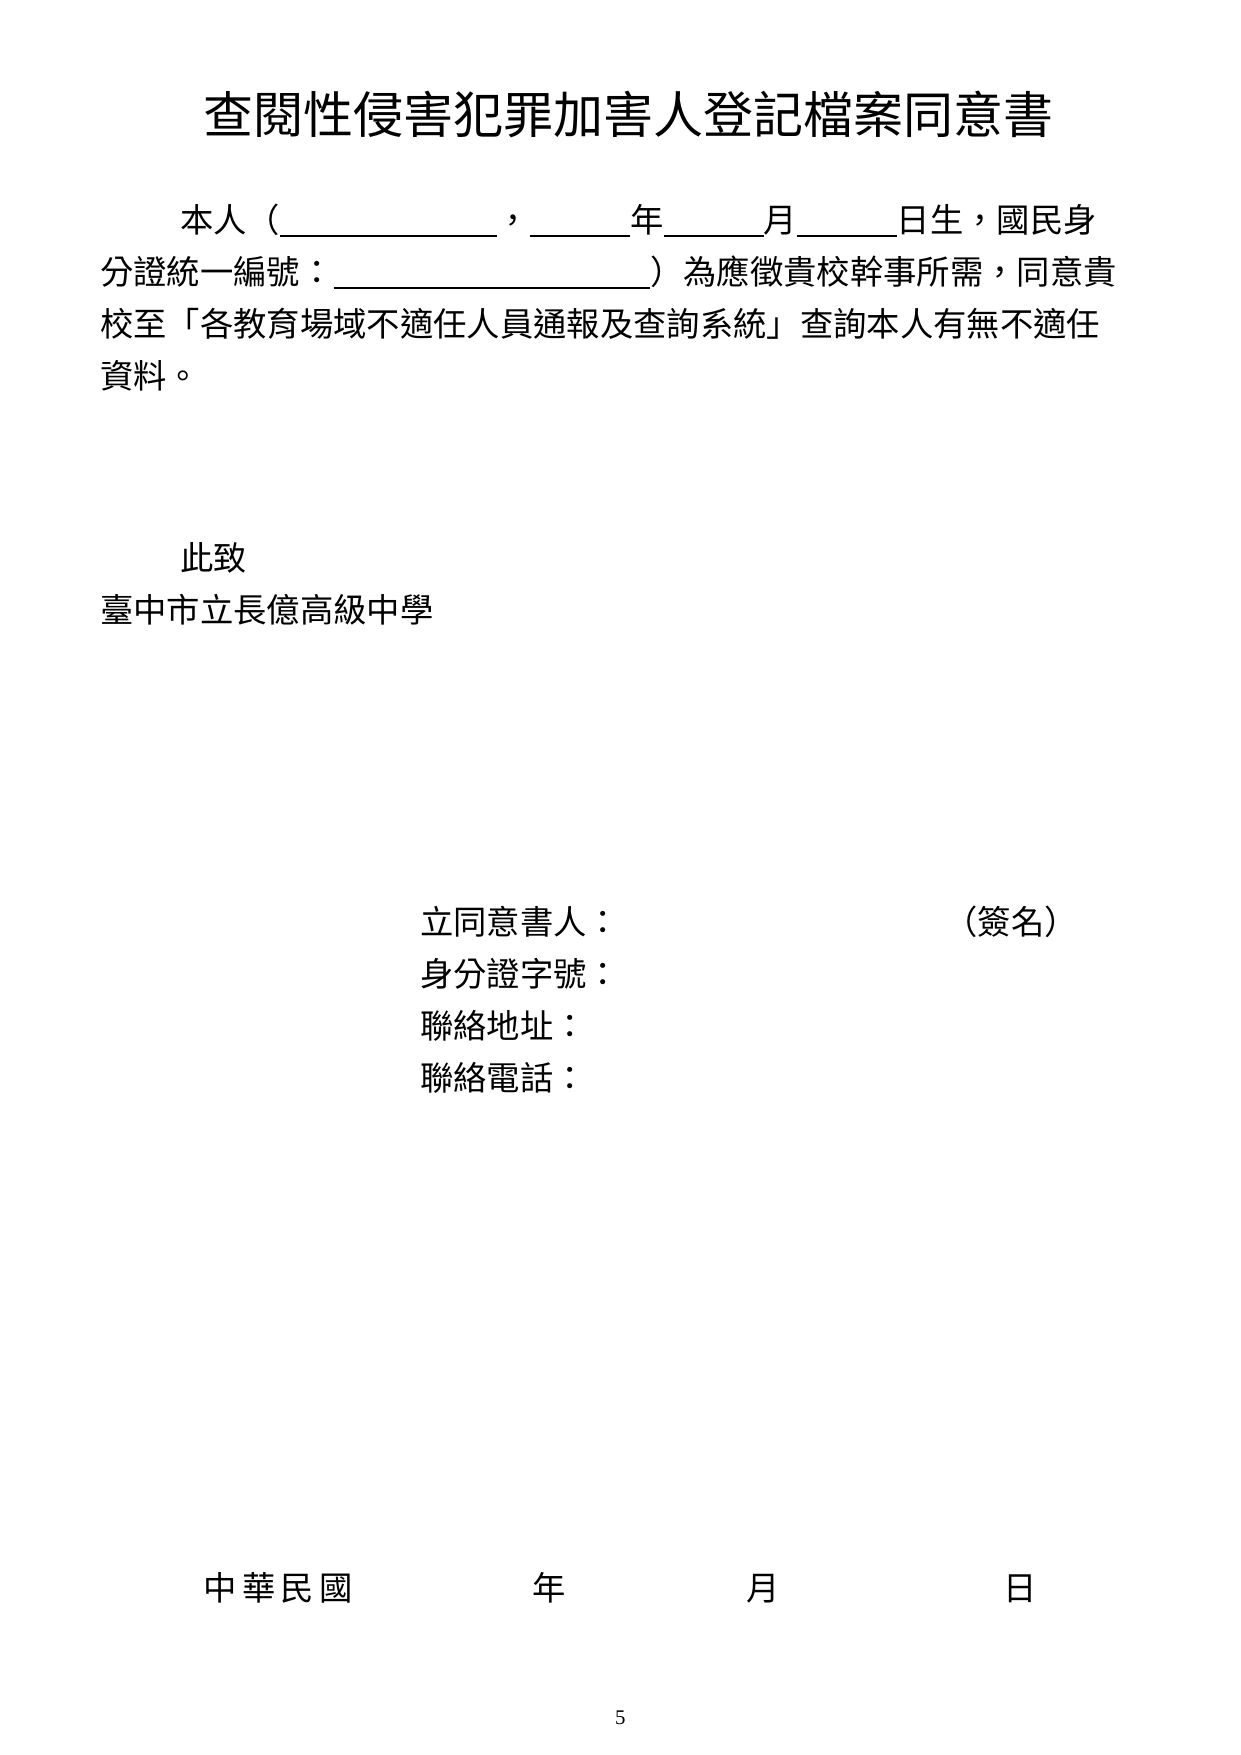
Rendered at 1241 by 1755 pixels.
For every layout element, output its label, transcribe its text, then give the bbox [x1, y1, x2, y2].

text 立同意書人： （簽名） [100, 893, 1130, 945]
text 中華民國 年 月 日 [100, 1562, 1140, 1610]
text 本人（ ， 年 月 日生，國民身分證統一編號： ）為應徵貴校幹事所需，同意貴校至「各教育場域不適任人員通報及查詢系統」查詢本人有無不適任資料。 [100, 191, 1130, 399]
text 聯絡電話： [100, 1049, 1130, 1101]
text 此致 [100, 528, 1130, 580]
text 查閱性侵害犯罪加害人登記檔案同意書 [100, 75, 1156, 147]
text 臺中市立長億高級中學 [100, 580, 1130, 632]
text 身分證字號： [100, 945, 1130, 997]
text 聯絡地址： [100, 997, 1130, 1049]
